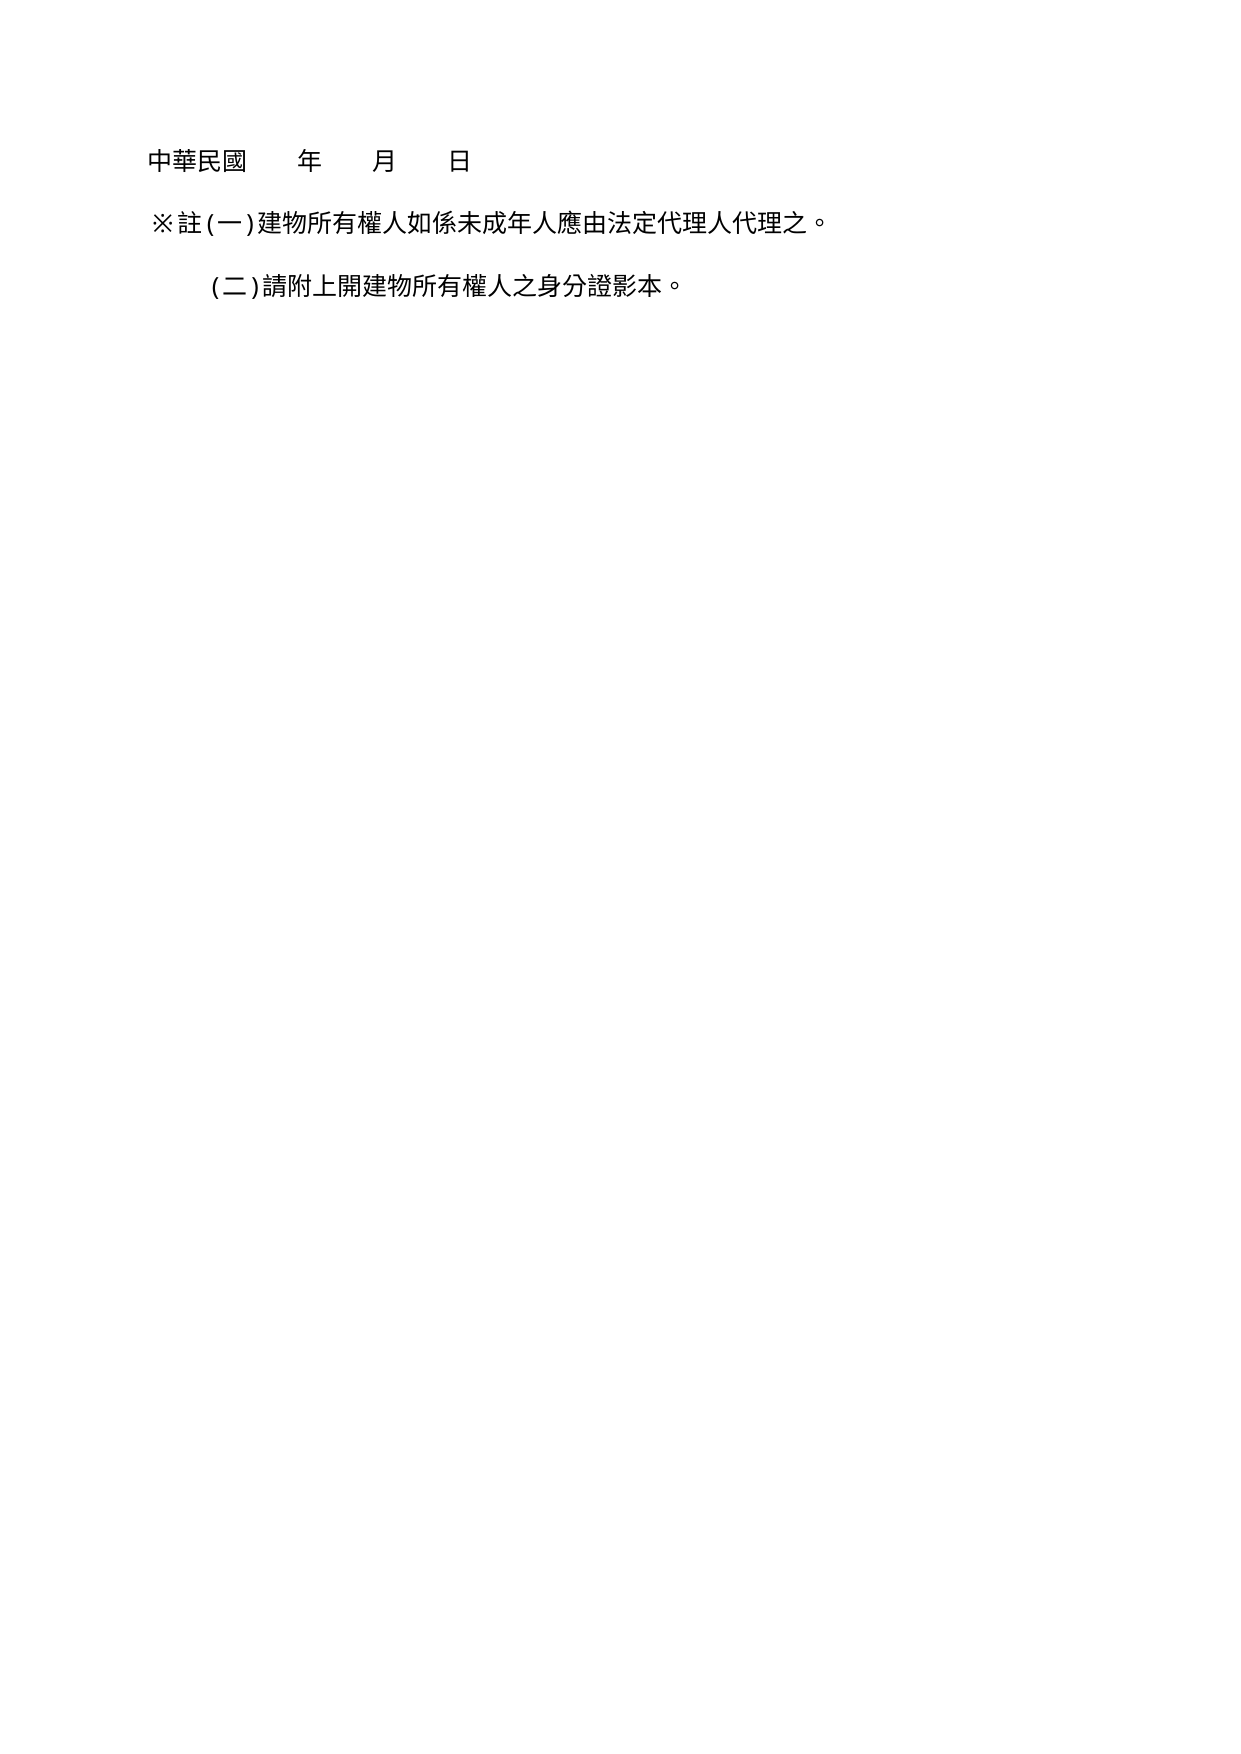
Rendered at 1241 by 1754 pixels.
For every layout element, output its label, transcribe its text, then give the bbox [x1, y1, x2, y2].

text ※註(一)建物所有權人如係未成年人應由法定代理人代理之。 [148, 180, 1125, 243]
text 中華民國 年 月 日 [148, 118, 1125, 180]
text (二)請附上開建物所有權人之身分證影本。 [148, 243, 1125, 305]
